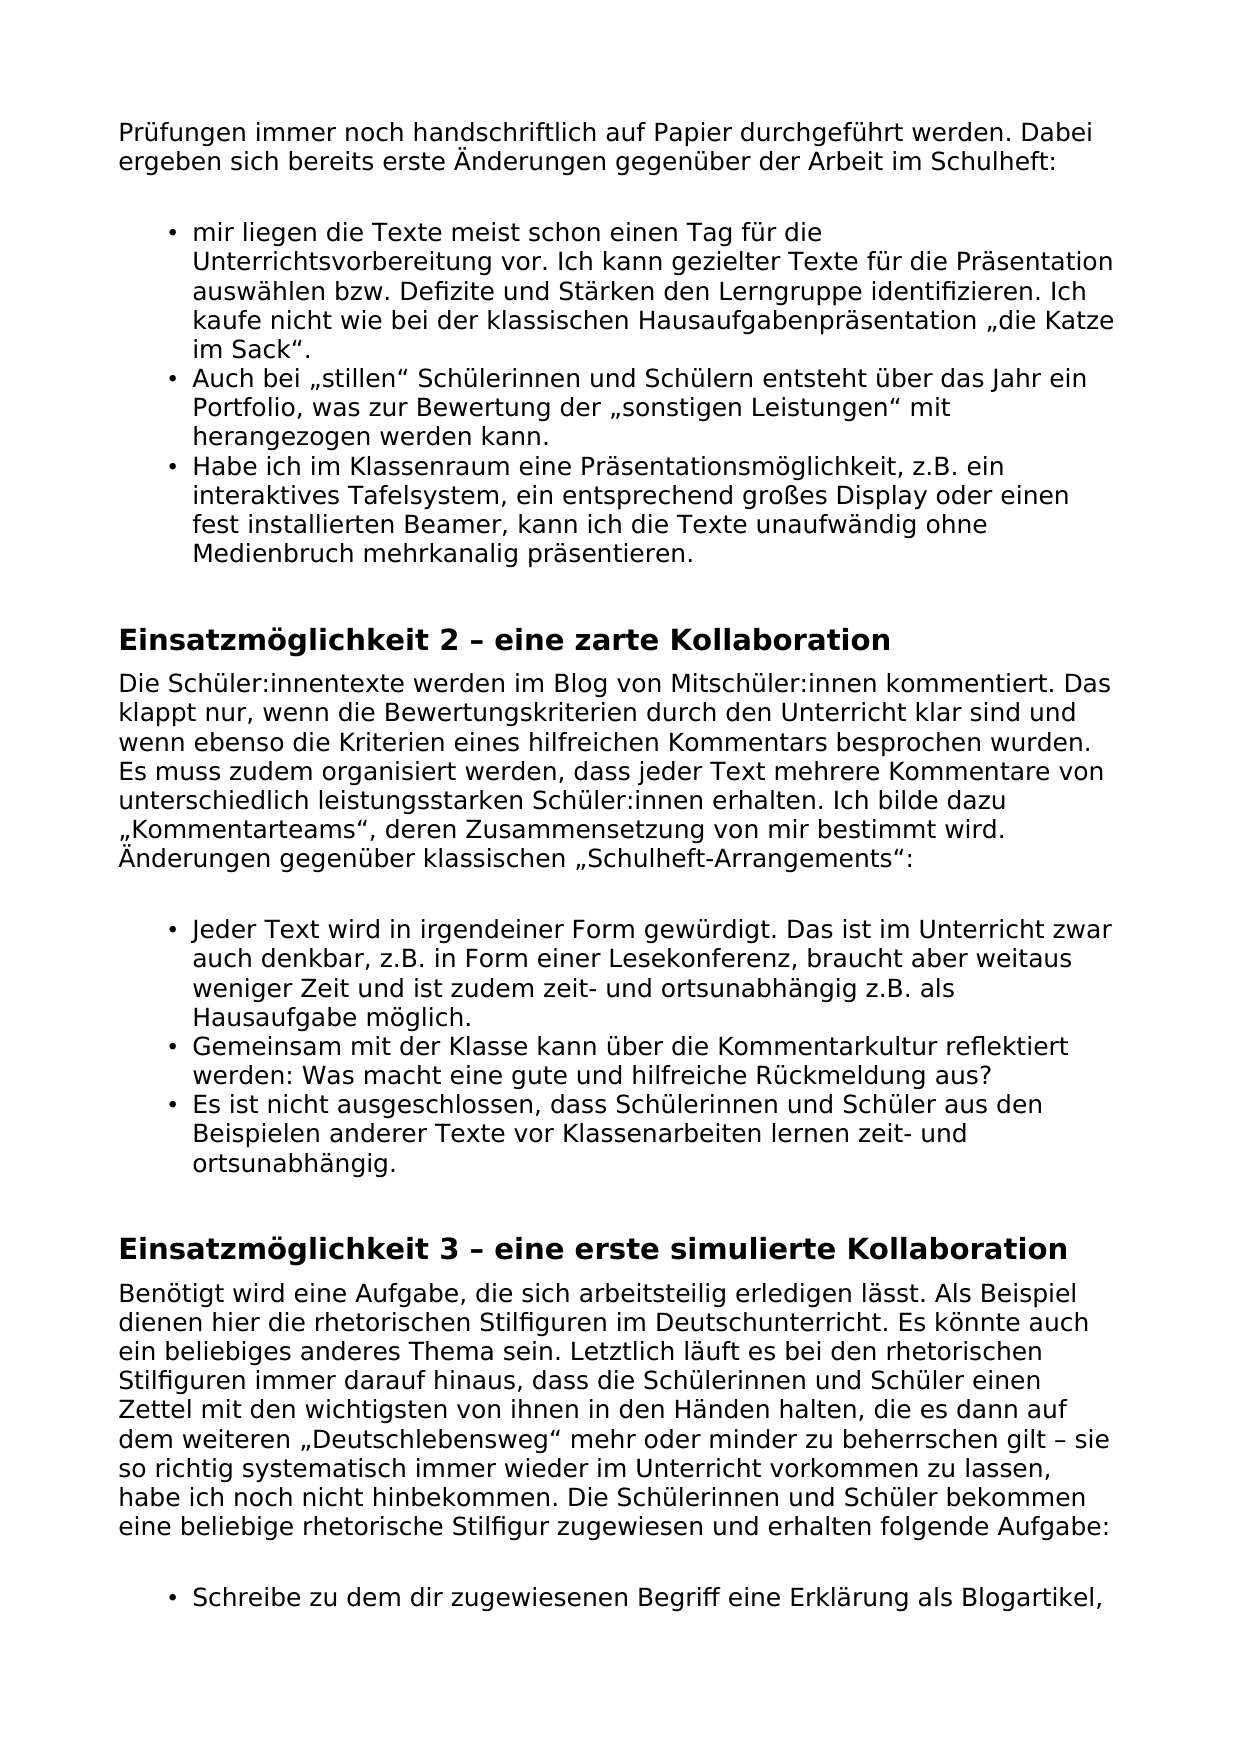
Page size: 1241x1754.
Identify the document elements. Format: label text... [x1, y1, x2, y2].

list mir liegen die Texte meist schon einen Tag für die Unterrichtsvorbereitung vor. Ich kann gezielter Texte für die Präsentation auswählen bzw. Defizite und Stärken den Lerngruppe identifizieren. Ich kaufe nicht wie bei der klassischen Hausaufgabenpräsentation „die Katze im Sack“. [177, 218, 1122, 364]
list Auch bei „stillen“ Schülerinnen und Schülern entsteht über das Jahr ein Portfolio, was zur Bewertung der „sonstigen Leistungen“ mit herangezogen werden kann. [177, 364, 1122, 452]
list Habe ich im Klassenraum eine Präsentationsmöglichkeit, z.B. ein interaktives Tafelsystem, ein entsprechend großes Display oder einen fest installierten Beamer, kann ich die Texte unaufwändig ohne Medienbruch mehrkanalig präsentieren. [177, 452, 1122, 568]
list Es ist nicht ausgeschlossen, dass Schülerinnen und Schüler aus den Beispielen anderer Texte vor Klassenarbeiten lernen zeit- und ortsunabhängig. [177, 1091, 1122, 1178]
subtitle Einsatzmöglichkeit 2 – eine zarte Kollaboration [118, 623, 1122, 657]
text Prüfungen immer noch handschriftlich auf Papier durchgeführt werden. Dabei ergeben sich bereits erste Änderungen gegenüber der Arbeit im Schulheft: [118, 118, 1122, 176]
text Die Schüler:innentexte werden im Blog von Mitschüler:innen kommentiert. Das klappt nur, wenn die Bewertungskriterien durch den Unterricht klar sind und wenn ebenso die Kriterien eines hilfreichen Kommentars besprochen wurden. Es muss zudem organisiert werden, dass jeder Text mehrere Kommentare von unterschiedlich leistungsstarken Schüler:innen erhalten. Ich bilde dazu „Kommentarteams“, deren Zusammensetzung von mir bestimmt wird. Änderungen gegenüber klassischen „Schulheft-Arrangements“: [118, 669, 1122, 873]
subtitle Einsatzmöglichkeit 3 – eine erste simulierte Kollaboration [118, 1232, 1122, 1266]
list Gemeinsam mit der Klasse kann über die Kommentarkultur reflektiert werden: Was macht eine gute und hilfreiche Rückmeldung aus? [177, 1032, 1122, 1091]
list Jeder Text wird in irgendeiner Form gewürdigt. Das ist im Unterricht zwar auch denkbar, z.B. in Form einer Lesekonferenz, braucht aber weitaus weniger Zeit und ist zudem zeit- und ortsunabhängig z.B. als Hausaufgabe möglich. [177, 916, 1122, 1032]
list Schreibe zu dem dir zugewiesenen Begriff eine Erklärung als Blogartikel, [177, 1583, 1122, 1613]
text Benötigt wird eine Aufgabe, die sich arbeitsteilig erledigen lässt. Als Beispiel dienen hier die rhetorischen Stilfiguren im Deutschunterricht. Es könnte auch ein beliebiges anderes Thema sein. Letztlich läuft es bei den rhetorischen Stilfiguren immer darauf hinaus, dass die Schülerinnen und Schüler einen Zettel mit den wichtigsten von ihnen in den Händen halten, die es dann auf dem weiteren „Deutschlebensweg“ mehr oder minder zu beherrschen gilt – sie so richtig systematisch immer wieder im Unterricht vorkommen zu lassen, habe ich noch nicht hinbekommen. Die Schülerinnen und Schüler bekommen eine beliebige rhetorische Stilfigur zugewiesen und erhalten folgende Aufgabe: [118, 1279, 1122, 1541]
